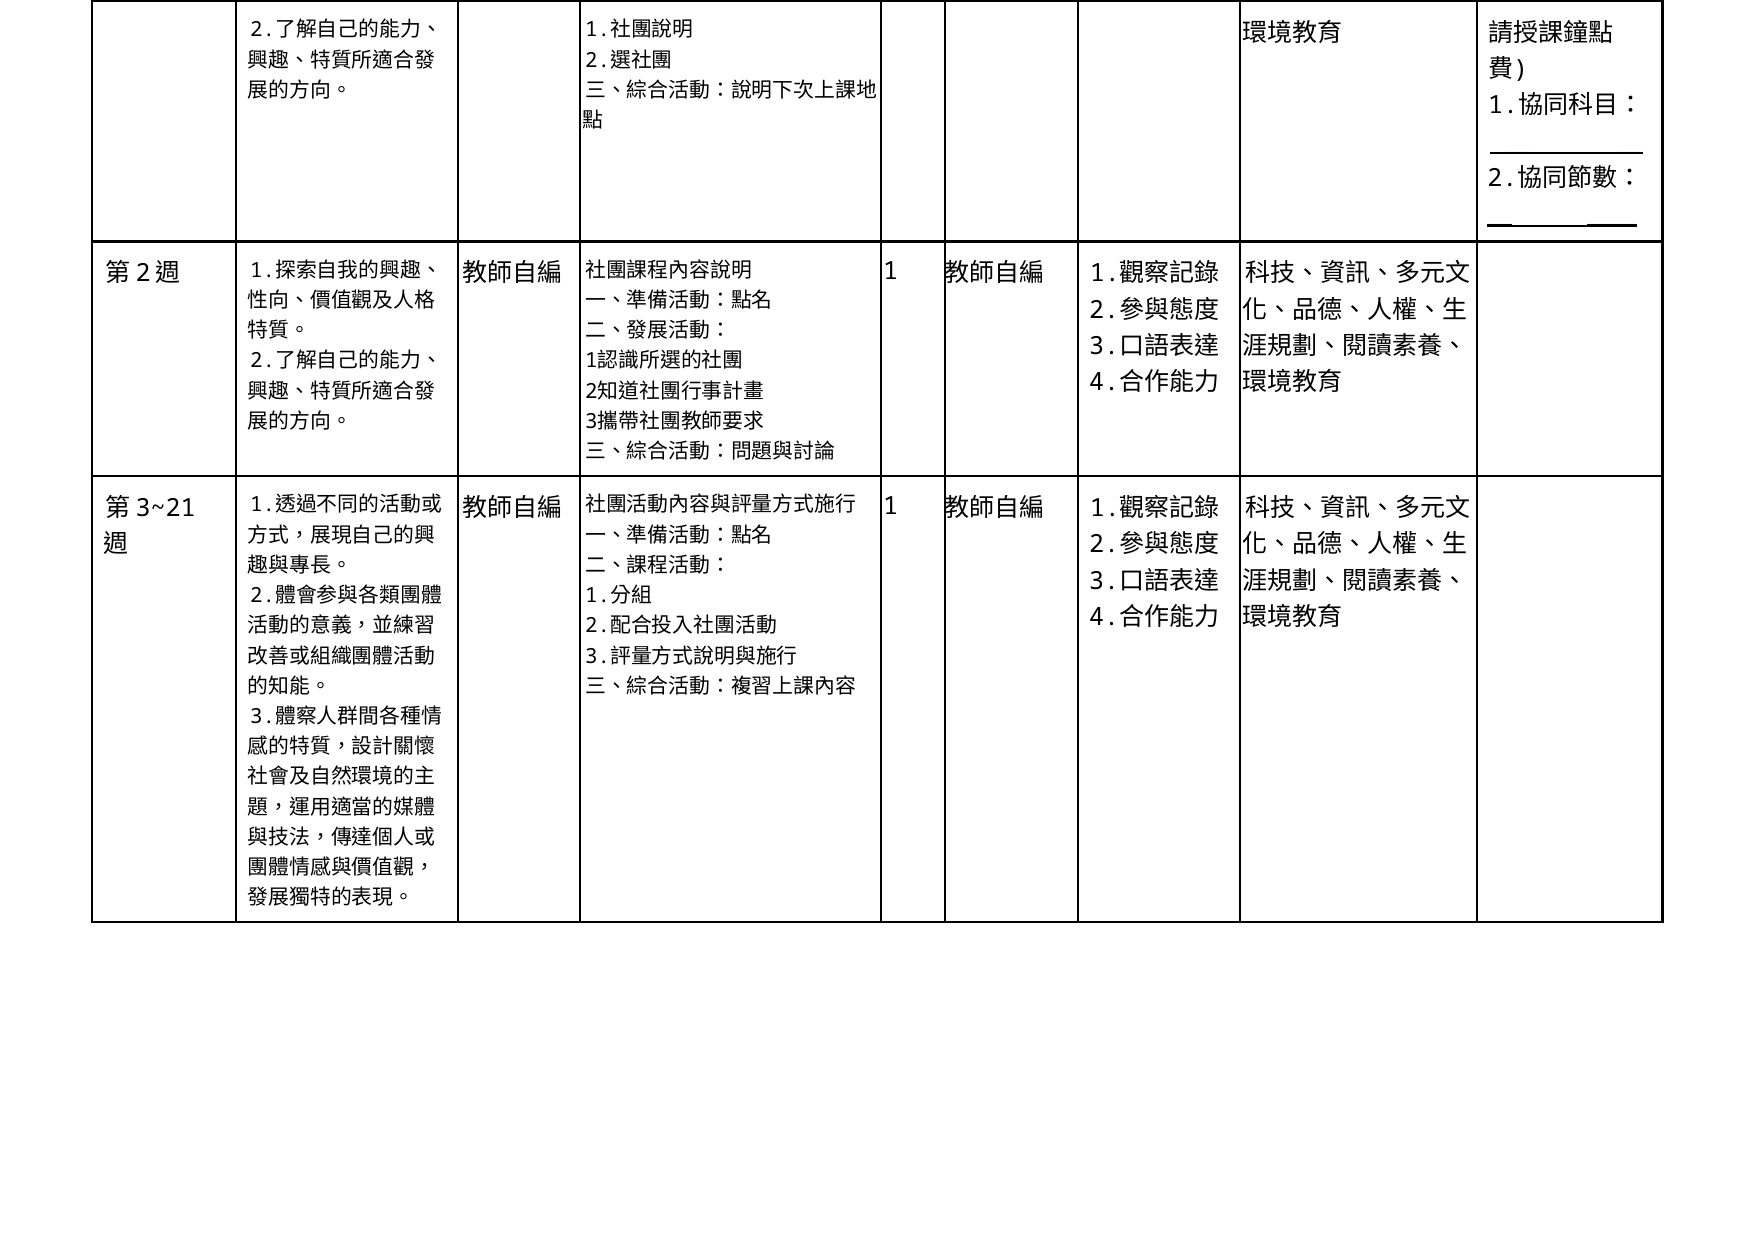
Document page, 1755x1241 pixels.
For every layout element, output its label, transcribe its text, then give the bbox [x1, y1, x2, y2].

table_cell 科技、資訊、多元文化、品德、人權、生涯規劃、閱讀素養、環境教育 [1241, 477, 1476, 921]
table_cell 第2週 [93, 243, 235, 475]
table_cell 社團課程內容說明 一、準備活動：點名 二、發展活動： 1認識所選的社團 2知道社團行事計畫 3攜帶社團教師要求 三、綜合活動：問題與討論 [581, 243, 880, 475]
table_cell 2.了解自己的能力、興趣、特質所適合發展的方向。 [237, 2, 457, 240]
table_cell 1 [882, 477, 944, 921]
table_cell 教師自編 [946, 477, 1077, 921]
table_cell 1.透過不同的活動或方式，展現自己的興趣與專長。 2.體會参與各類團體活動的意義，並練習改善或組織團體活動的知能。 3.體察人群間各種情感的特質，設計關懷社會及自然環境的主題，運用適當的媒體與技法，傳達個人或團體情感與價值觀，發展獨特的表現。 [237, 477, 457, 921]
table_cell [1079, 2, 1239, 240]
table_cell 請授課鐘點費) 1.協同科目： ＿ ＿ 2.協同節數： ＿ ＿＿ [1478, 2, 1661, 240]
table_cell 1.觀察記錄 2.參與態度 3.口語表達 4.合作能力 [1079, 243, 1239, 475]
table_cell [1478, 477, 1661, 921]
table_cell [882, 2, 944, 240]
table_cell 社團活動內容與評量方式施行 一、準備活動：點名 二、課程活動： 1.分組 2.配合投入社團活動 3.評量方式說明與施行 三、綜合活動：複習上課內容 [581, 477, 880, 921]
table_cell 教師自編 [459, 477, 579, 921]
table_cell [93, 2, 235, 240]
table_cell 1 [882, 243, 944, 475]
table_cell [1478, 243, 1661, 475]
table_cell 教師自編 [946, 243, 1077, 475]
table_cell 教師自編 [459, 243, 579, 475]
table_cell 1.觀察記錄 2.參與態度 3.口語表達 4.合作能力 [1079, 477, 1239, 921]
table_cell 1.社團說明 2.選社團 三、綜合活動：說明下次上課地點 [581, 2, 880, 240]
table_cell [459, 2, 579, 240]
table_cell 環境教育 [1241, 2, 1476, 240]
table_cell 1.探索自我的興趣、性向、價值觀及人格特質。 2.了解自己的能力、興趣、特質所適合發展的方向。 [237, 243, 457, 475]
table_cell 科技、資訊、多元文化、品德、人權、生涯規劃、閱讀素養、環境教育 [1241, 243, 1476, 475]
table_cell [946, 2, 1077, 240]
table_cell 第3~21週 [93, 477, 235, 921]
